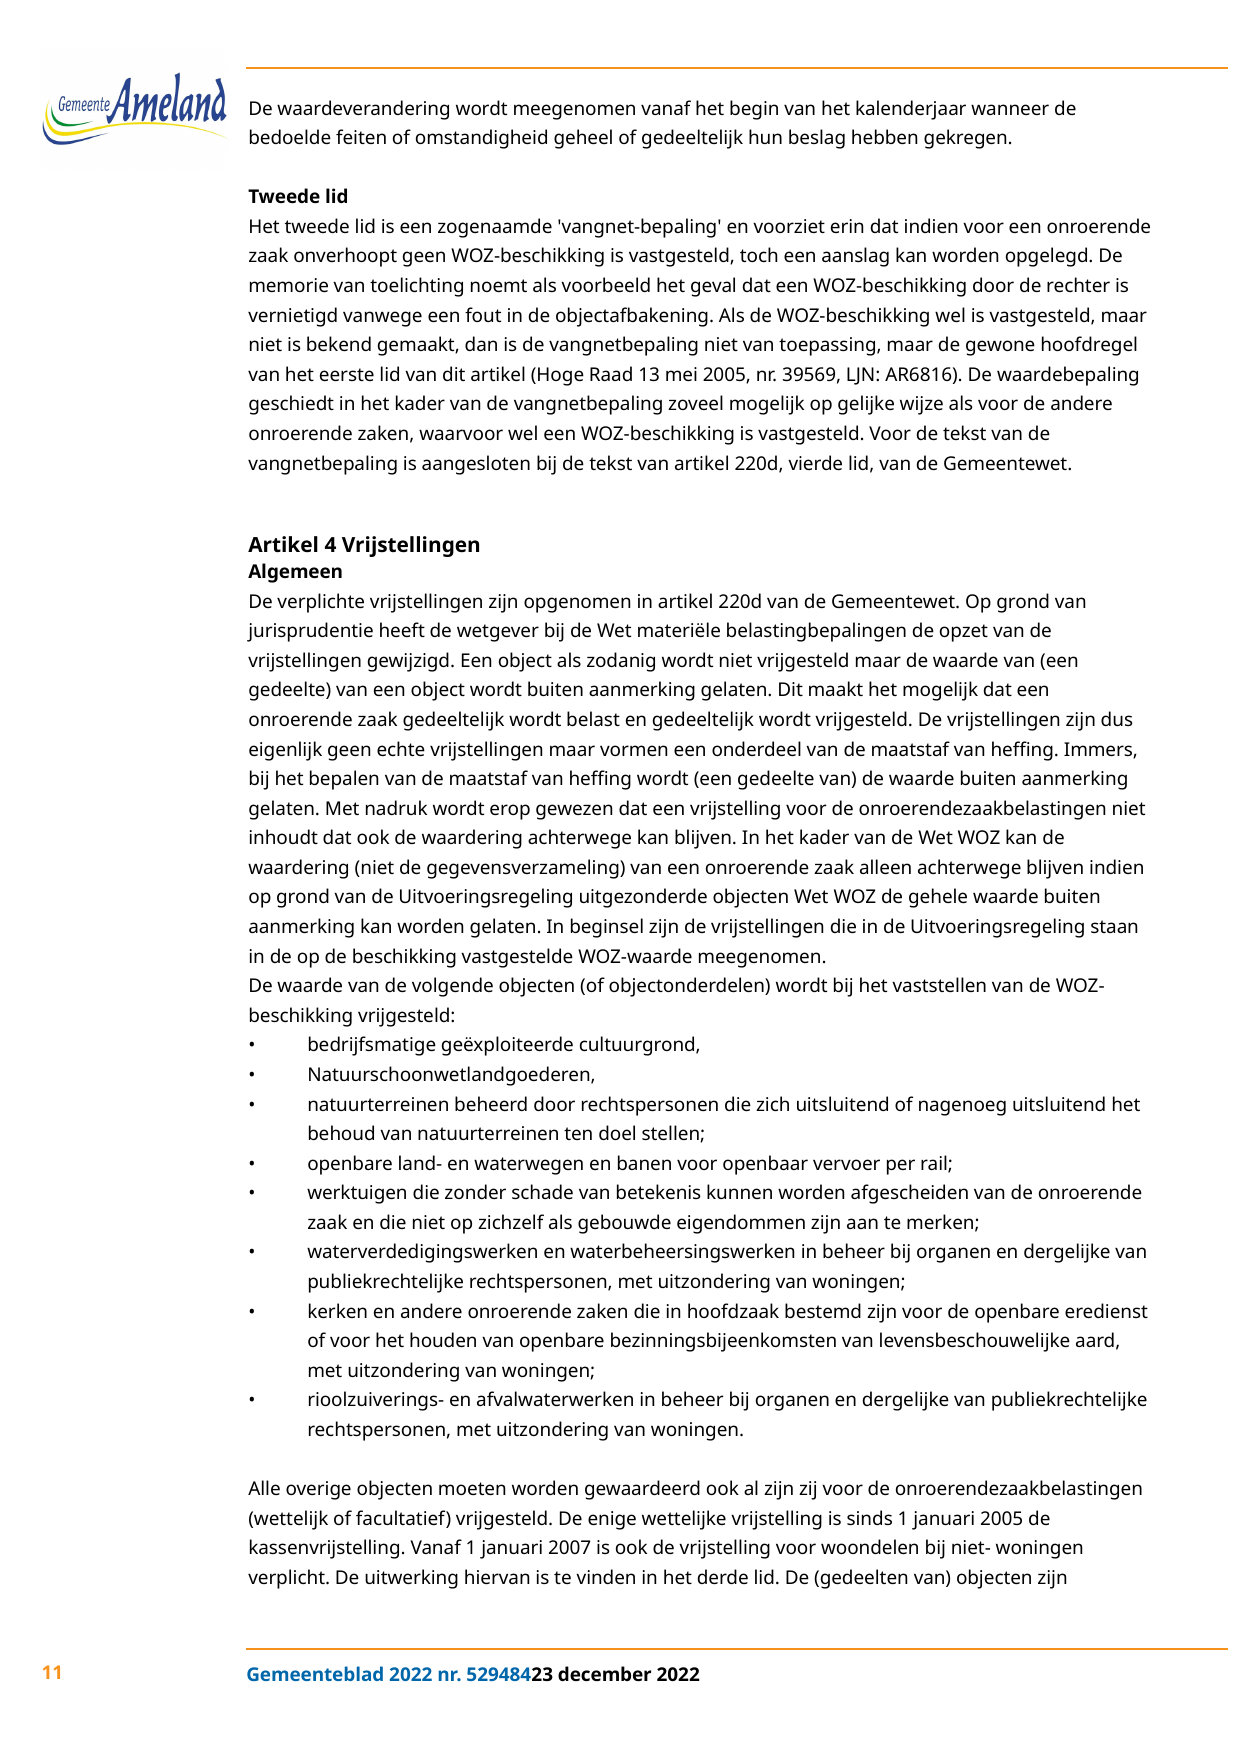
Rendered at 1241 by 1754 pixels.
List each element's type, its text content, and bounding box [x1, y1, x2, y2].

text Het tweede lid is een zogenaamde 'vangnet-bepaling' en voorziet erin dat indien voor een onroerende zaak onverhoopt geen WOZ-beschikking is vastgesteld, toch een aanslag kan worden opgelegd. De memorie van toelichting noemt als voorbeeld het geval dat een WOZ-beschikking door de rechter is vernietigd vanwege een fout in de objectafbakening. Als de WOZ-beschikking wel is vastgesteld, maar niet is bekend gemaakt, dan is de vangnetbepaling niet van toepassing, maar de gewone hoofdregel van het eerste lid van dit artikel (Hoge Raad 13 mei 2005, nr. 39569, LJN: AR6816). De waardebepaling geschiedt in het kader van de vangnetbepaling zoveel mogelijk op gelijke wijze als voor de andere onroerende zaken, waarvoor wel een WOZ-beschikking is vastgesteld. Voor de tekst van de vangnetbepaling is aangesloten bij de tekst van artikel 220d, vierde lid, van de Gemeentewet. [248, 213, 1152, 476]
list waterverdedigingswerken en waterbeheersingswerken in beheer bij organen en dergelijke van publiekrechtelijke rechtspersonen, met uitzondering van woningen; [248, 1239, 1152, 1294]
list werktuigen die zonder schade van betekenis kunnen worden afgescheiden van de onroerende zaak en die niet op zichzelf als gebouwde eigendommen zijn aan te merken; [248, 1179, 1152, 1235]
list Natuurschoonwetlandgoederen, [248, 1061, 1152, 1087]
list rioolzuiverings- en afvalwaterwerken in beheer bij organen en dergelijke van publiekrechtelijke rechtspersonen, met uitzondering van woningen. [248, 1387, 1152, 1442]
text Algemeen [248, 558, 1152, 584]
text Alle overige objecten moeten worden gewaardeerd ook al zijn zij voor de onroerendezaakbelastingen (wettelijk of facultatief) vrijgesteld. De enige wettelijke vrijstelling is sinds 1 januari 2005 de kassenvrijstelling. Vanaf 1 januari 2007 is ook de vrijstelling voor woondelen bij niet- woningen verplicht. De uitwerking hiervan is te vinden in het derde lid. De (gedeelten van) objecten zijn [248, 1475, 1152, 1590]
text De verplichte vrijstellingen zijn opgenomen in artikel 220d van de Gemeentewet. Op grond van jurisprudentie heeft de wetgever bij de Wet materiële belastingbepalingen de opzet van de vrijstellingen gewijzigd. Een object als zodanig wordt niet vrijgesteld maar de waarde van (een gedeelte) van een object wordt buiten aanmerking gelaten. Dit maakt het mogelijk dat een onroerende zaak gedeeltelijk wordt belast en gedeeltelijk wordt vrijgesteld. De vrijstellingen zijn dus eigenlijk geen echte vrijstellingen maar vormen een onderdeel van de maatstaf van heffing. Immers, bij het bepalen van de maatstaf van heffing wordt (een gedeelte van) de waarde buiten aanmerking gelaten. Met nadruk wordt erop gewezen dat een vrijstelling voor de onroerendezaakbelastingen niet inhoudt dat ook de waardering achterwege kan blijven. In het kader van de Wet WOZ kan de waardering (niet de gegevensverzameling) van een onroerende zaak alleen achterwege blijven indien op grond van de Uitvoeringsregeling uitgezonderde objecten Wet WOZ de gehele waarde buiten aanmerking kan worden gelaten. In beginsel zijn de vrijstellingen die in de Uitvoeringsregeling staan in de op de beschikking vastgestelde WOZ-waarde meegenomen. [248, 588, 1152, 968]
list natuurterreinen beheerd door rechtspersonen die zich uitsluitend of nagenoeg uitsluitend het behoud van natuurterreinen ten doel stellen; [248, 1091, 1152, 1146]
list openbare land- en waterwegen en banen voor openbaar vervoer per rail; [248, 1150, 1152, 1176]
text De waarde van de volgende objecten (of objectonderdelen) wordt bij het vaststellen van de WOZ-beschikking vrijgesteld: [248, 972, 1152, 1028]
list bedrijfsmatige geëxploiteerde cultuurgrond, [248, 1032, 1152, 1057]
text Tweede lid [248, 183, 1152, 209]
text De waardeverandering wordt meegenomen vanaf het begin van het kalenderjaar wanneer de bedoelde feiten of omstandigheid geheel of gedeeltelijk hun beslag hebben gekregen. [248, 95, 1152, 150]
picture [41, 47, 231, 172]
text Artikel 4 Vrijstellingen [248, 530, 1152, 558]
list kerken en andere onroerende zaken die in hoofdzaak bestemd zijn voor de openbare eredienst of voor het houden van openbare bezinningsbijeenkomsten van levensbeschouwelijke aard, met uitzondering van woningen; [248, 1298, 1152, 1383]
